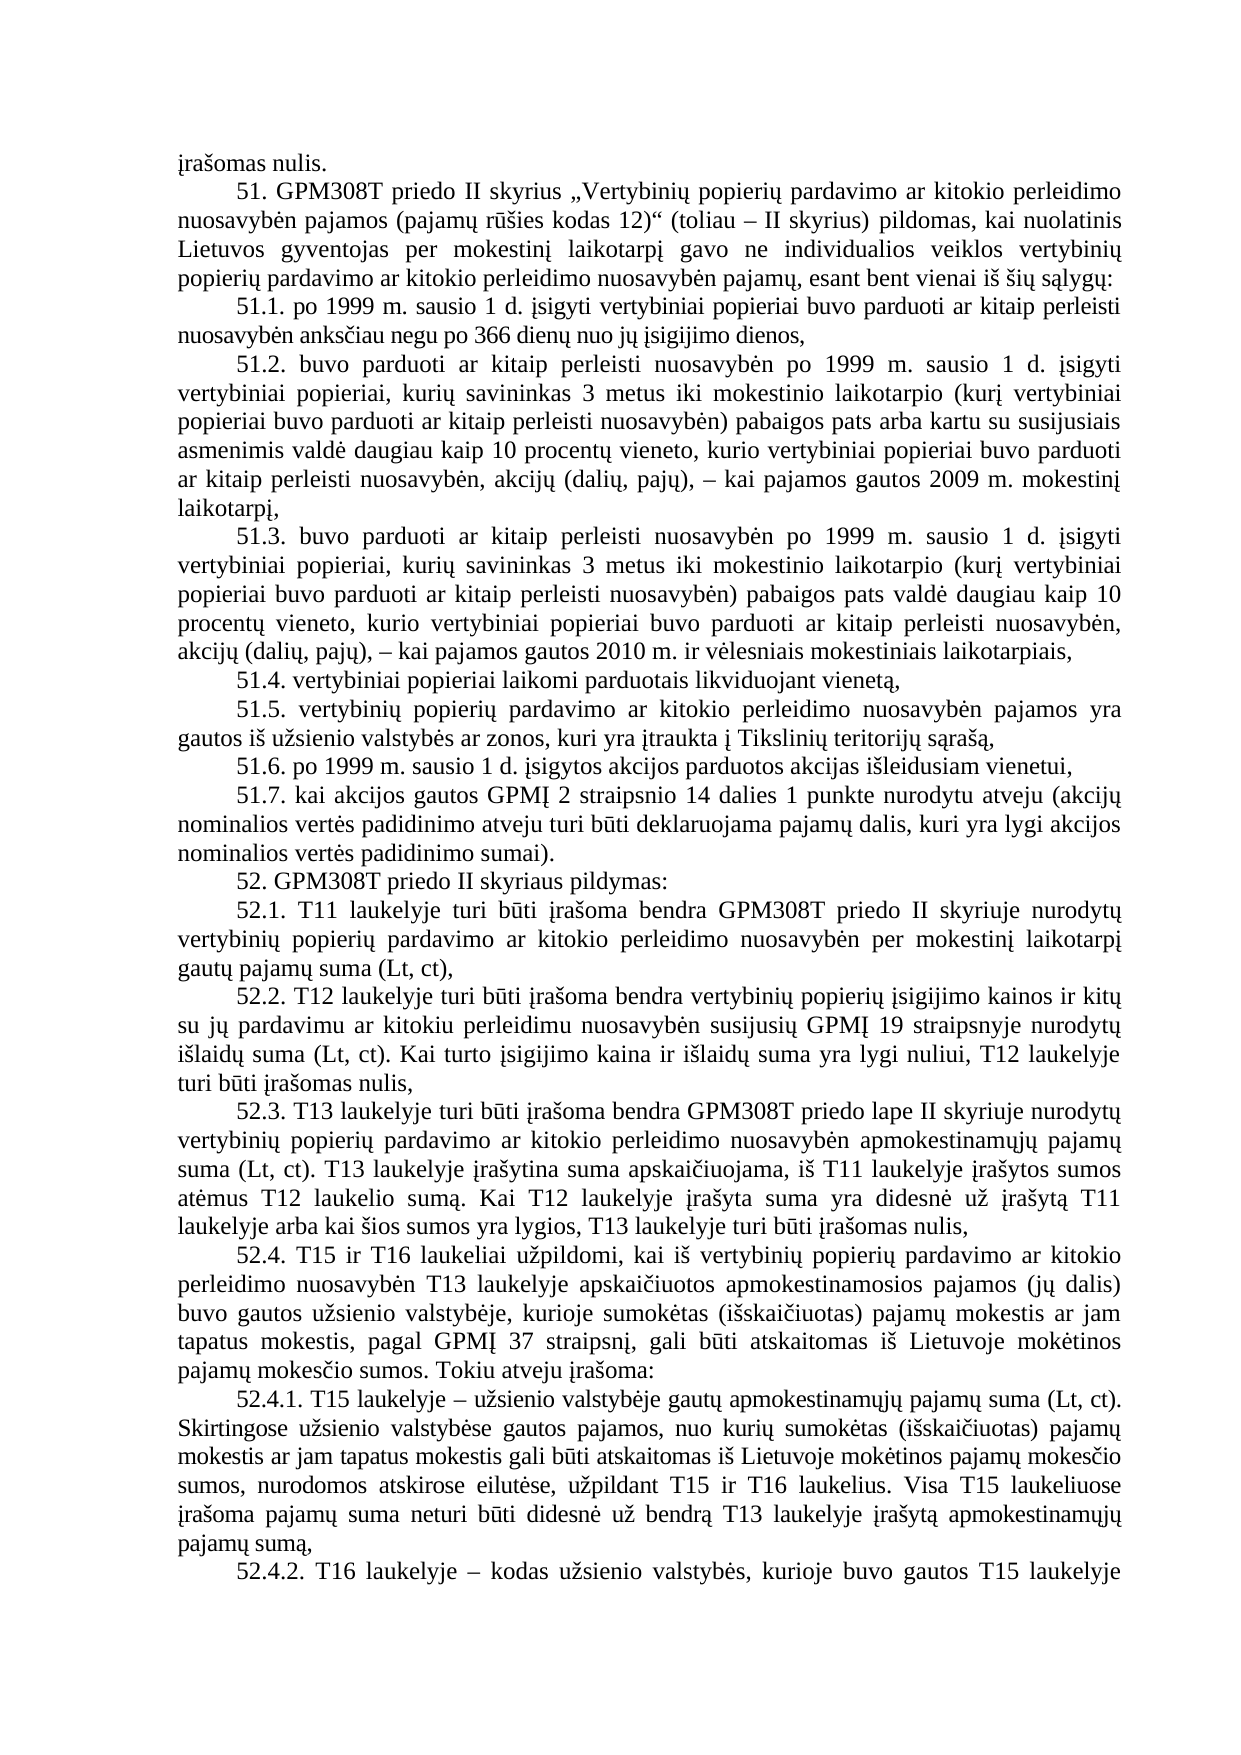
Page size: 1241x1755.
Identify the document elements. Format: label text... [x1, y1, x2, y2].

text įrašomas nulis. [177, 148, 1122, 176]
text 52.4. T15 ir T16 laukeliai užpildomi, kai iš vertybinių popierių pardavimo ar kitokio perleidimo nuosavybėn T13 laukelyje apskaičiuotos apmokestinamosios pajamos (jų dalis) buvo gautos užsienio valstybėje, kurioje sumokėtas (išskaičiuotas) pajamų mokestis ar jam tapatus mokestis, pagal GPMĮ 37 straipsnį, gali būti atskaitomas iš Lietuvoje mokėtinos pajamų mokesčio sumos. Tokiu atveju įrašoma: [177, 1240, 1122, 1384]
text 51.6. po 1999 m. sausio 1 d. įsigytos akcijos parduotos akcijas išleidusiam vienetui, [177, 751, 1122, 780]
text 52.4.1. T15 laukelyje – užsienio valstybėje gautų apmokestinamųjų pajamų suma (Lt, ct). Skirtingose užsienio valstybėse gautos pajamos, nuo kurių sumokėtas (išskaičiuotas) pajamų mokestis ar jam tapatus mokestis gali būti atskaitomas iš Lietuvoje mokėtinos pajamų mokesčio sumos, nurodomos atskirose eilutėse, užpildant T15 ir T16 laukelius. Visa T15 laukeliuose įrašoma pajamų suma neturi būti didesnė už bendrą T13 laukelyje įrašytą apmokestinamųjų pajamų sumą, [177, 1384, 1122, 1556]
text 52.3. T13 laukelyje turi būti įrašoma bendra GPM308T priedo lape II skyriuje nurodytų vertybinių popierių pardavimo ar kitokio perleidimo nuosavybėn apmokestinamųjų pajamų suma (Lt, ct). T13 laukelyje įrašytina suma apskaičiuojama, iš T11 laukelyje įrašytos sumos atėmus T12 laukelio sumą. Kai T12 laukelyje įrašyta suma yra didesnė už įrašytą T11 laukelyje arba kai šios sumos yra lygios, T13 laukelyje turi būti įrašomas nulis, [177, 1096, 1122, 1240]
text 51.4. vertybiniai popieriai laikomi parduotais likviduojant vienetą, [177, 665, 1122, 694]
text 52. GPM308T priedo II skyriaus pildymas: [177, 866, 1122, 895]
text 52.1. T11 laukelyje turi būti įrašoma bendra GPM308T priedo II skyriuje nurodytų vertybinių popierių pardavimo ar kitokio perleidimo nuosavybėn per mokestinį laikotarpį gautų pajamų suma (Lt, ct), [177, 895, 1122, 981]
text 52.4.2. T16 laukelyje – kodas užsienio valstybės, kurioje buvo gautos T15 laukelyje [177, 1556, 1122, 1585]
text 51.3. buvo parduoti ar kitaip perleisti nuosavybėn po 1999 m. sausio 1 d. įsigyti vertybiniai popieriai, kurių savininkas 3 metus iki mokestinio laikotarpio (kurį vertybiniai popieriai buvo parduoti ar kitaip perleisti nuosavybėn) pabaigos pats valdė daugiau kaip 10 procentų vieneto, kurio vertybiniai popieriai buvo parduoti ar kitaip perleisti nuosavybėn, akcijų (dalių, pajų), – kai pajamos gautos 2010 m. ir vėlesniais mokestiniais laikotarpiais, [177, 521, 1122, 665]
text 51.2. buvo parduoti ar kitaip perleisti nuosavybėn po 1999 m. sausio 1 d. įsigyti vertybiniai popieriai, kurių savininkas 3 metus iki mokestinio laikotarpio (kurį vertybiniai popieriai buvo parduoti ar kitaip perleisti nuosavybėn) pabaigos pats arba kartu su susijusiais asmenimis valdė daugiau kaip 10 procentų vieneto, kurio vertybiniai popieriai buvo parduoti ar kitaip perleisti nuosavybėn, akcijų (dalių, pajų), – kai pajamos gautos 2009 m. mokestinį laikotarpį, [177, 349, 1122, 521]
text 51.1. po 1999 m. sausio 1 d. įsigyti vertybiniai popieriai buvo parduoti ar kitaip perleisti nuosavybėn anksčiau negu po 366 dienų nuo jų įsigijimo dienos, [177, 291, 1122, 349]
text 52.2. T12 laukelyje turi būti įrašoma bendra vertybinių popierių įsigijimo kainos ir kitų su jų pardavimu ar kitokiu perleidimu nuosavybėn susijusių GPMĮ 19 straipsnyje nurodytų išlaidų suma (Lt, ct). Kai turto įsigijimo kaina ir išlaidų suma yra lygi nuliui, T12 laukelyje turi būti įrašomas nulis, [177, 981, 1122, 1096]
text 51. GPM308T priedo II skyrius „Vertybinių popierių pardavimo ar kitokio perleidimo nuosavybėn pajamos (pajamų rūšies kodas 12)“ (toliau – II skyrius) pildomas, kai nuolatinis Lietuvos gyventojas per mokestinį laikotarpį gavo ne individualios veiklos vertybinių popierių pardavimo ar kitokio perleidimo nuosavybėn pajamų, esant bent vienai iš šių sąlygų: [177, 176, 1122, 291]
text 51.5. vertybinių popierių pardavimo ar kitokio perleidimo nuosavybėn pajamos yra gautos iš užsienio valstybės ar zonos, kuri yra įtraukta į Tikslinių teritorijų sąrašą, [177, 694, 1122, 751]
text 51.7. kai akcijos gautos GPMĮ 2 straipsnio 14 dalies 1 punkte nurodytu atveju (akcijų nominalios vertės padidinimo atveju turi būti deklaruojama pajamų dalis, kuri yra lygi akcijos nominalios vertės padidinimo sumai). [177, 780, 1122, 866]
